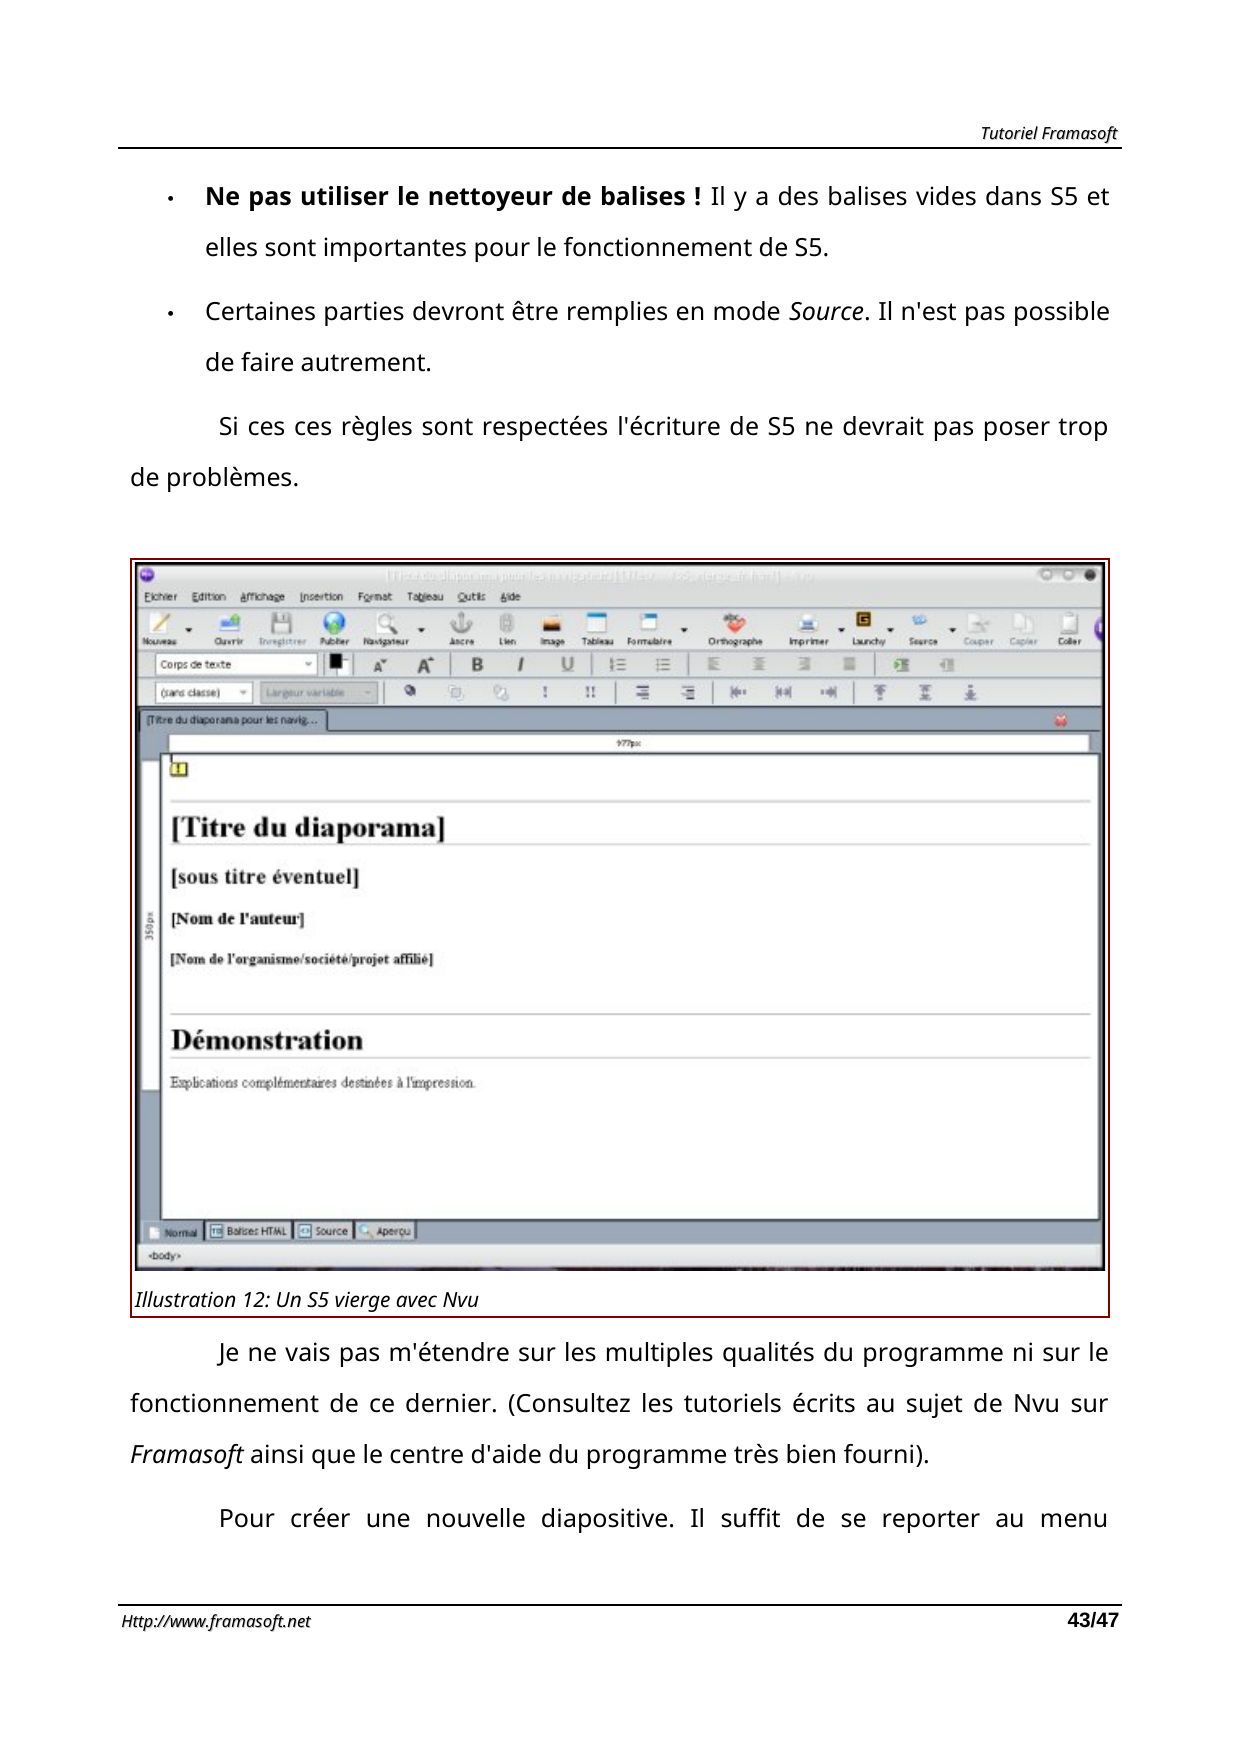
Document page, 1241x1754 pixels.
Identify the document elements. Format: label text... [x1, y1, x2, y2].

text Pour créer une nouvelle diapositive. Il suffit de se reporter au menu [130, 1501, 1110, 1535]
list Ne pas utiliser le nettoyeur de balises ! Il y a des balises vides dans S5 et elles sont importantes pour le fonctionnement de S5. [167, 178, 1110, 263]
picture [134, 562, 1106, 1271]
text Je ne vais pas m'étendre sur les multiples qualités du programme ni sur le fonctionnement de ce dernier. (Consultez les tutoriels écrits au sujet de Nvu sur Framasoft ainsi que le centre d'aide du programme très bien fourni). [130, 1318, 1110, 1471]
text Illustration 12: Un S5 vierge avec Nvu [135, 1271, 1105, 1313]
text Si ces ces règles sont respectées l'écriture de S5 ne devrait pas poser trop de problèmes. [130, 408, 1110, 493]
text [132, 560, 1108, 1316]
list Certaines parties devront être remplies en mode Source. Il n'est pas possible de faire autrement. [167, 293, 1110, 378]
